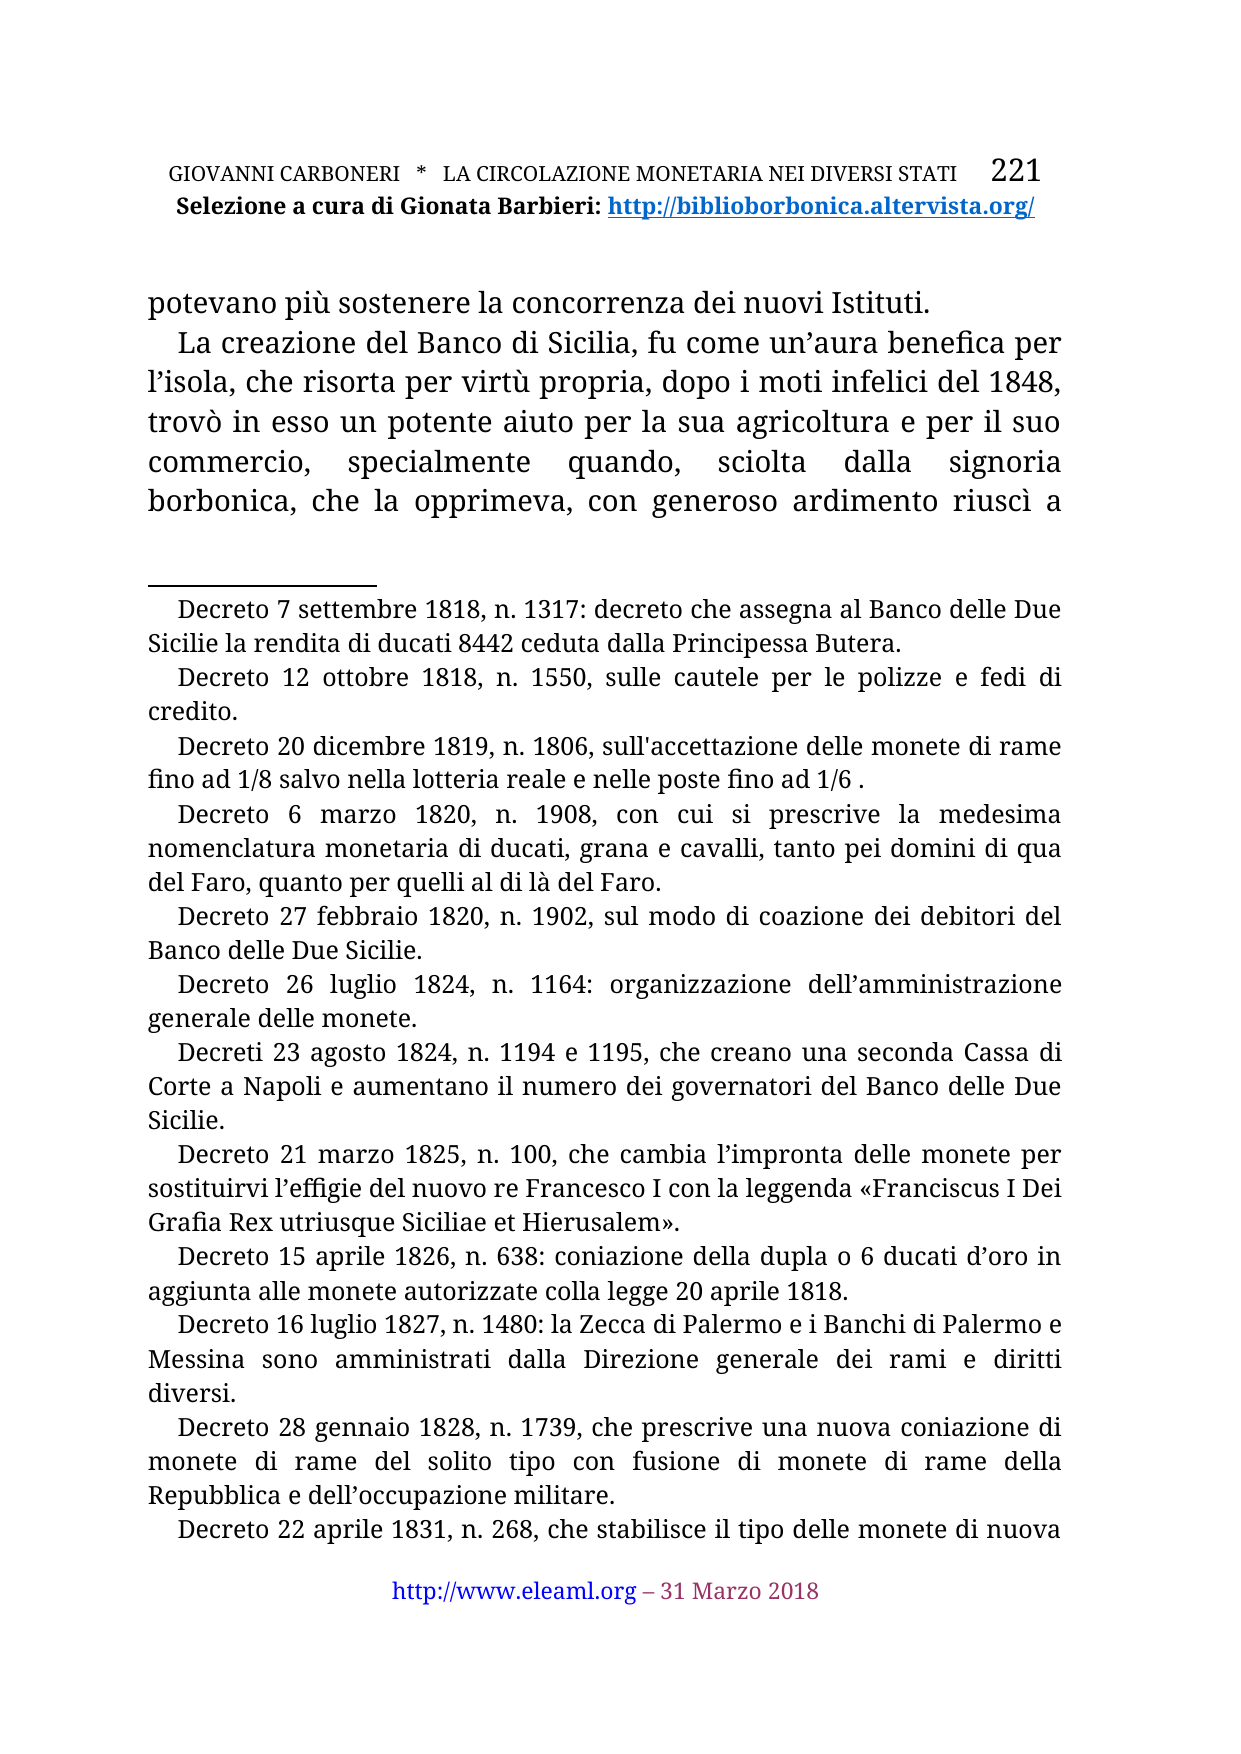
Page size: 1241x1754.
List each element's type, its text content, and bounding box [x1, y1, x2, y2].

text Decreto 12 ottobre 1818, n. 1550, sulle cautele per le polizze e fedi di credito. [148, 660, 1063, 728]
text Decreto 28 gennaio 1828, n. 1739, che prescrive una nuova coniazione di monete di rame del solito tipo con fusione di monete di rame della Repubblica e dell’occupazione militare. [148, 1409, 1063, 1512]
text Decreto 16 luglio 1827, n. 1480: la Zecca di Palermo e i Banchi di Palermo e Messina sono amministrati dalla Direzione generale dei rami e diritti diversi. [148, 1307, 1063, 1409]
text Decreto 6 marzo 1820, n. 1908, con cui si prescrive la medesima nomenclatura monetaria di ducati, grana e cavalli, tanto pei domini di qua del Faro, quanto per quelli al di là del Faro. [148, 796, 1063, 898]
text Decreti 23 agosto 1824, n. 1194 e 1195, che creano una seconda Cassa di Corte a Napoli e aumentano il numero dei governatori del Banco delle Due Sicilie. [148, 1035, 1063, 1137]
text Decreto 7 settembre 1818, n. 1317: decreto che assegna al Banco delle Due Sicilie la rendita di ducati 8442 ceduta dalla Principessa Butera. [148, 592, 1063, 660]
text Decreto 27 febbraio 1820, n. 1902, sul modo di coazione dei debitori del Banco delle Due Sicilie. [148, 898, 1063, 967]
text Decreto 26 luglio 1824, n. 1164: organizzazione dell’amministrazione generale delle monete. [148, 967, 1063, 1035]
text potevano più sostenere la concorrenza dei nuovi Istituti. [148, 282, 1063, 322]
text Decreto 15 aprile 1826, n. 638: coniazione della dupla o 6 ducati d’oro in aggiunta alle monete autorizzate colla legge 20 aprile 1818. [148, 1239, 1063, 1307]
text Decreto 22 aprile 1831, n. 268, che stabilisce il tipo delle monete di nuova [148, 1512, 1063, 1546]
text Decreto 21 marzo 1825, n. 100, che cambia l’impronta delle monete per sostituirvi l’effigie del nuovo re Francesco I con la leggenda «Franciscus I Dei Grafia Rex utriusque Siciliae et Hierusalem». [148, 1137, 1063, 1239]
text Decreto 20 dicembre 1819, n. 1806, sull'accettazione delle monete di rame fino ad 1/8 salvo nella lotteria reale e nelle poste fino ad 1/6 . [148, 728, 1063, 796]
text La creazione del Banco di Sicilia, fu come un’aura benefica per l’isola, che risorta per virtù propria, dopo i moti infelici del 1848, trovò in esso un potente aiuto per la sua agricoltura e per il suo commercio, specialmente quando, sciolta dalla signoria borbonica, che la opprimeva, con generoso ardimento riuscì a [148, 322, 1063, 520]
